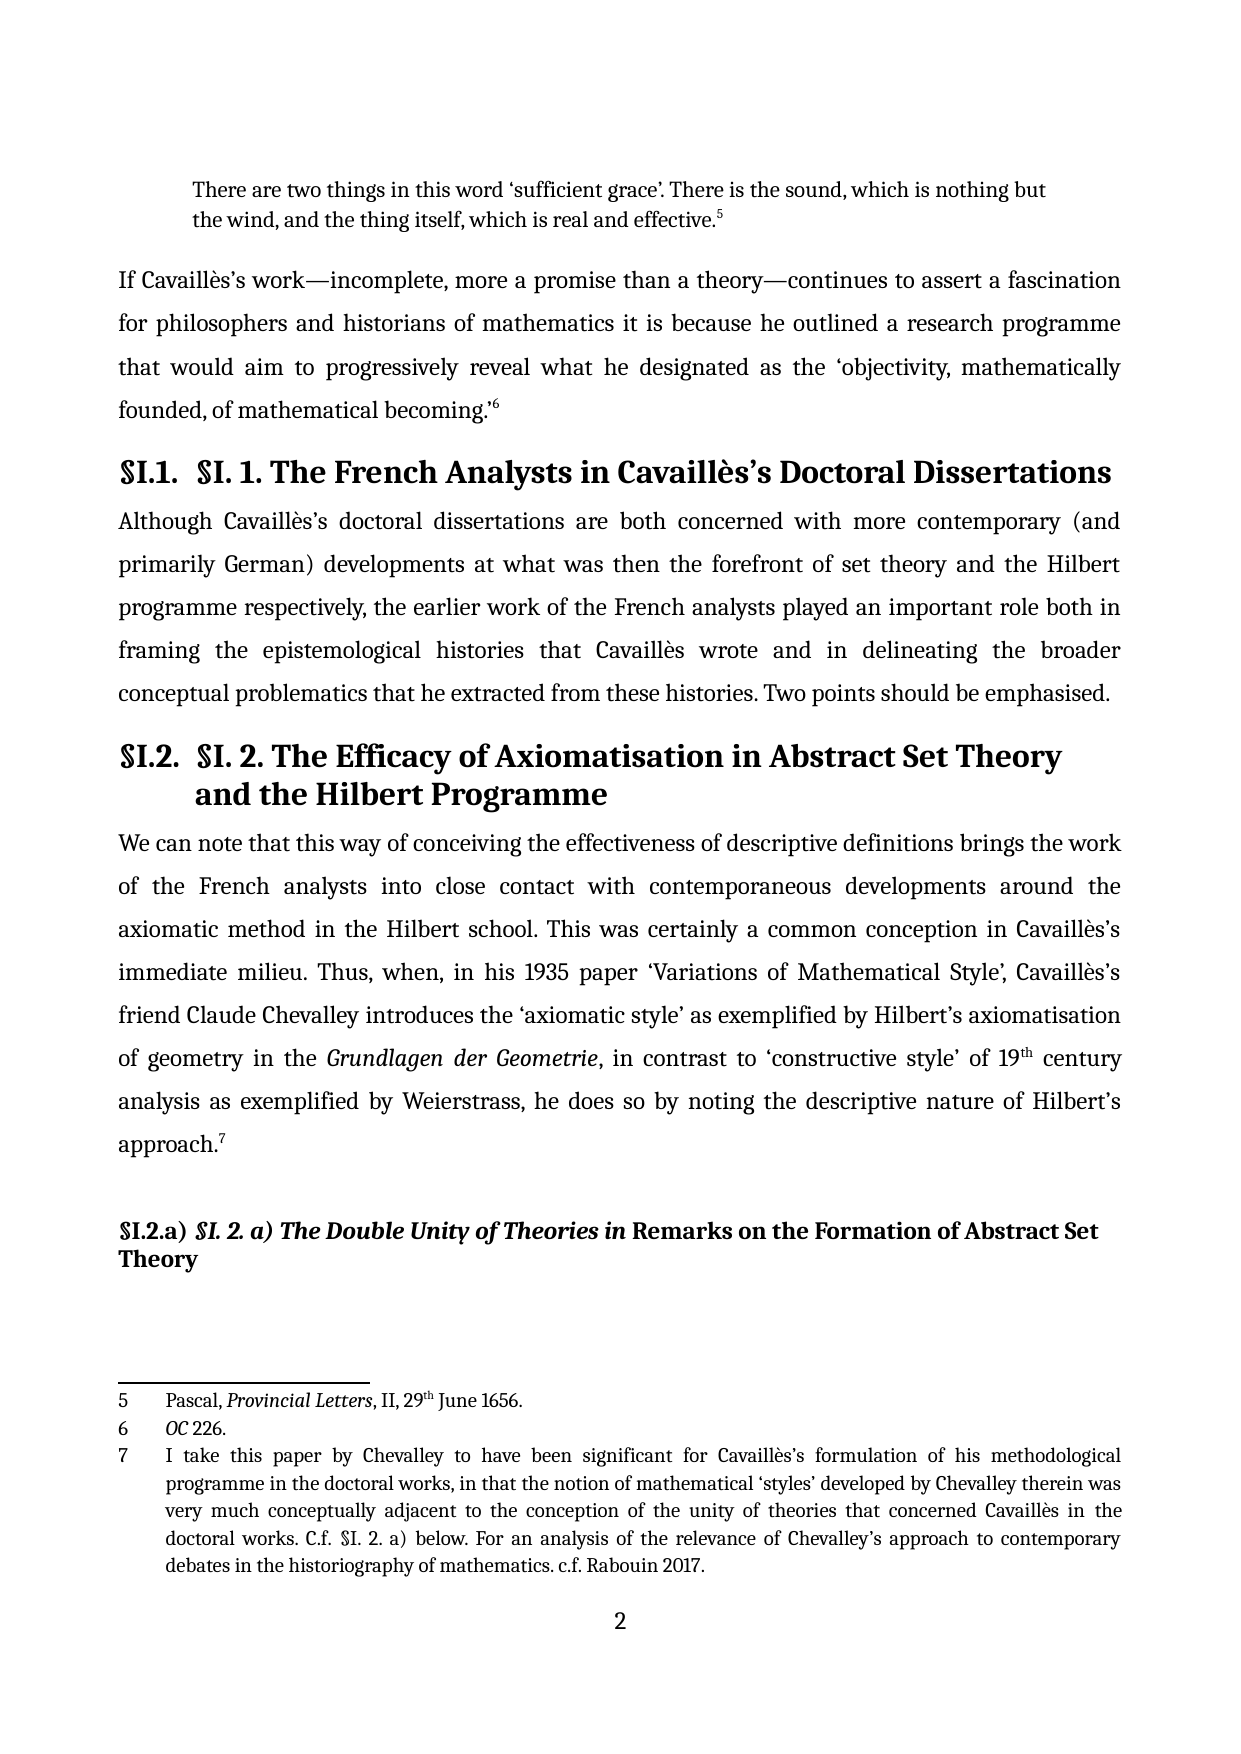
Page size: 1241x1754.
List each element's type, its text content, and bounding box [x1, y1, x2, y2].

subtitle §I. 1. The French Analysts in Cavaillès’s Doctoral Dissertations [118, 453, 1122, 492]
text OC 226. [118, 1416, 1122, 1440]
text There are two things in this word ‘sufficient grace’. There is the sound, which is nothing but the wind, and the thing itself, which is real and effective. [192, 176, 1048, 233]
text We can note that this way of conceiving the effectiveness of descriptive definitions brings the work of the French analysts into close contact with contemporaneous developments around the axiomatic method in the Hilbert school. This was certainly a common conception in Cavaillès’s immediate milieu. Thus, when, in his 1935 paper ‘Variations of Mathematical Style’, Cavaillès’s friend Claude Chevalley introduces the ‘axiomatic style’ as exemplified by Hilbert’s axiomatisation of geometry in the Grundlagen der Geometrie, in contrast to ‘constructive style’ of 19th century analysis as exemplified by Weierstrass, he does so by noting the descriptive nature of Hilbert’s approach. [118, 828, 1122, 1159]
text If Cavaillès’s work—incomplete, more a promise than a theory—continues to assert a fascination for philosophers and historians of mathematics it is because he outlined a research programme that would aim to progressively reveal what he designated as the ‘objectivity, mathematically founded, of mathematical becoming.’ [118, 266, 1122, 424]
subtitle §I. 2. The Efficacy of Axiomatisation in Abstract Set Theory and the Hilbert Programme [118, 737, 1122, 814]
text Pascal, Provincial Letters, II, 29th June 1656. [118, 1389, 1122, 1413]
text I take this paper by Chevalley to have been significant for Cavaillès’s formulation of his methodological programme in the doctoral works, in that the notion of mathematical ‘styles’ developed by Chevalley therein was very much conceptually adjacent to the conception of the unity of theories that concerned Cavaillès in the doctoral works. C.f. §I. 2. a) below. For an analysis of the relevance of Chevalley’s approach to contemporary debates in the historiography of mathematics. c.f. Rabouin 2017. [118, 1444, 1122, 1578]
text Although Cavaillès’s doctoral dissertations are both concerned with more contemporary (and primarily German) developments at what was then the forefront of set theory and the Hilbert programme respectively, the earlier work of the French analysts played an important role both in framing the epistemological histories that Cavaillès wrote and in delineating the broader conceptual problematics that he extracted from these histories. Two points should be emphasised. [118, 507, 1122, 708]
subtitle §I. 2. a) The Double Unity of Theories in Remarks on the Formation of Abstract Set Theory [118, 1217, 1122, 1274]
